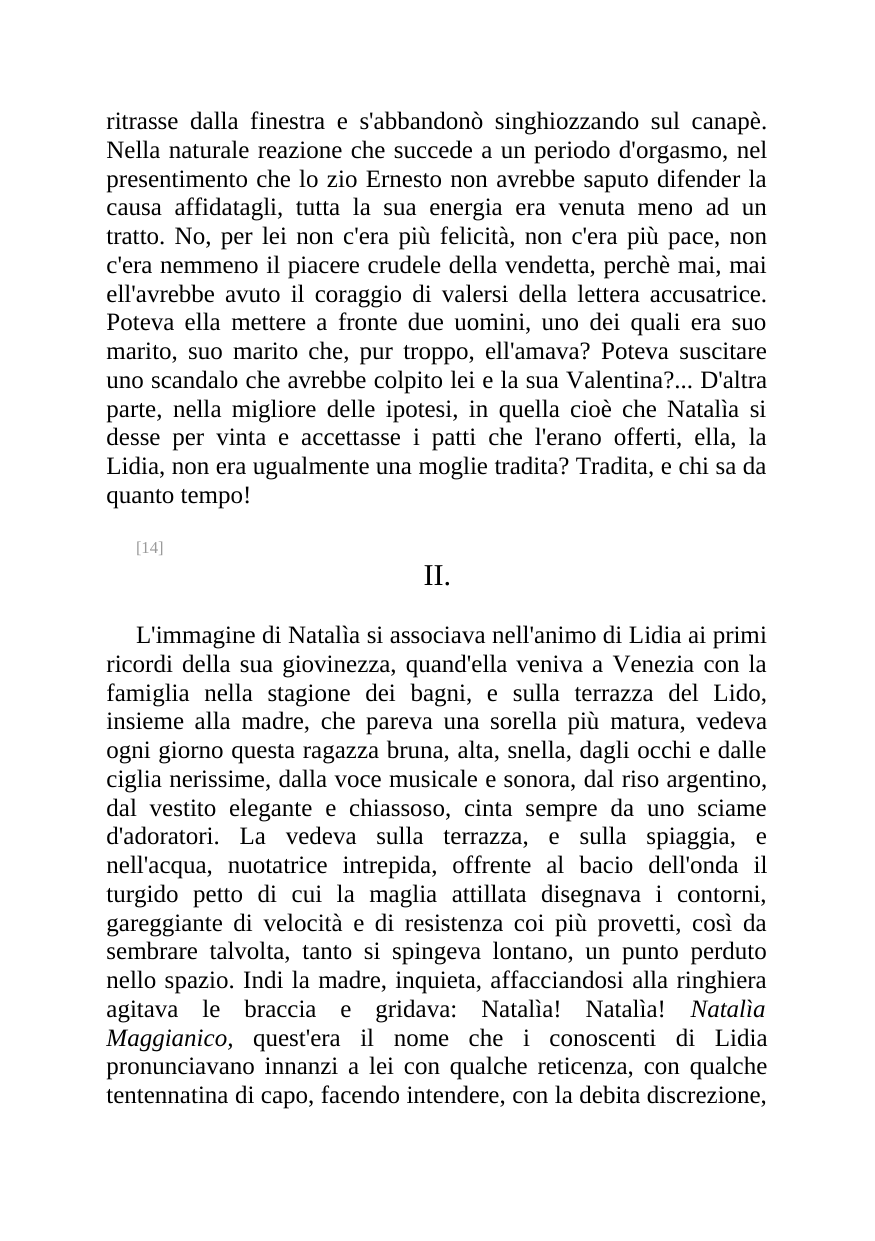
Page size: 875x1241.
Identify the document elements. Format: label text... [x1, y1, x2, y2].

text [14] [106, 537, 768, 557]
text ritrasse dalla finestra e s'abbandonò singhiozzando sul canapè. Nella naturale reazione che succede a un periodo d'orgasmo, nel presentimento che lo zio Ernesto non avrebbe saputo difender la causa affidatagli, tutta la sua energia era venuta meno ad un tratto. No, per lei non c'era più felicità, non c'era più pace, non c'era nemmeno il piacere crudele della vendetta, perchè mai, mai ell'avrebbe avuto il coraggio di valersi della lettera accusatrice. Poteva ella mettere a fronte due uomini, uno dei quali era suo marito, suo marito che, pur troppo, ell'amava? Poteva suscitare uno scandalo che avrebbe colpito lei e la sua Valentina?... D'altra parte, nella migliore delle ipotesi, in quella cioè che Natalìa si desse per vinta e accettasse i patti che l'erano offerti, ella, la Lidia, non era ugualmente una moglie tradita? Tradita, e chi sa da quanto tempo! [106, 106, 768, 509]
subtitle II. [106, 557, 768, 591]
text L'immagine di Natalìa si associava nell'animo di Lidia ai primi ricordi della sua giovinezza, quand'ella veniva a Venezia con la famiglia nella stagione dei bagni, e sulla terrazza del Lido, insieme alla madre, che pareva una sorella più matura, vedeva ogni giorno questa ragazza bruna, alta, snella, dagli occhi e dalle ciglia nerissime, dalla voce musicale e sonora, dal riso argentino, dal vestito elegante e chiassoso, cinta sempre da uno sciame d'adoratori. La vedeva sulla terrazza, e sulla spiaggia, e nell'acqua, nuotatrice intrepida, offrente al bacio dell'onda il turgido petto di cui la maglia attillata disegnava i contorni, gareggiante di velocità e di resistenza coi più provetti, così da sembrare talvolta, tanto si spingeva lontano, un punto perduto nello spazio. Indi la madre, inquieta, affacciandosi alla ringhiera agitava le braccia e gridava: Natalìa! Natalìa! Natalìa Maggianico, quest'era il nome che i conoscenti di Lidia pronunciavano innanzi a lei con qualche reticenza, con qualche tentennatina di capo, facendo intendere, con la debita discrezione, [106, 620, 768, 1109]
